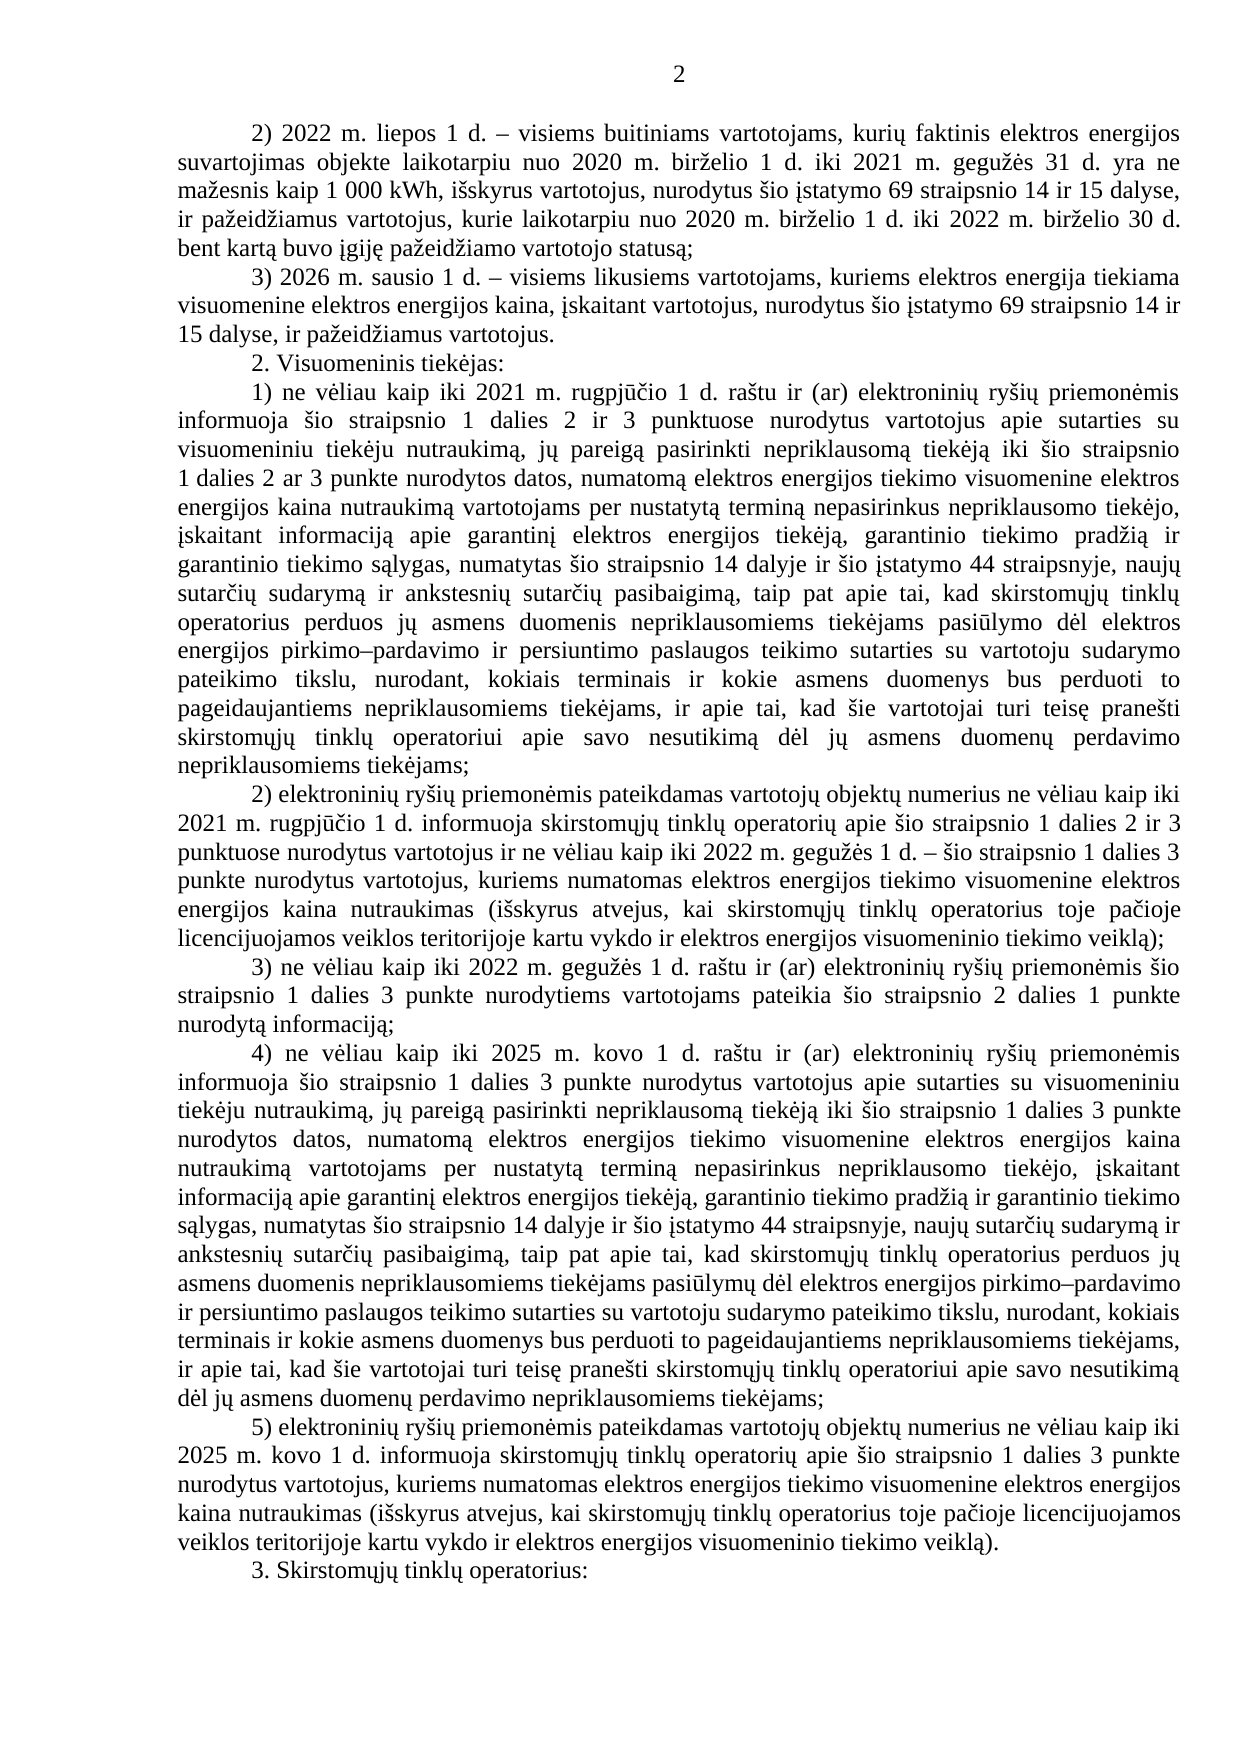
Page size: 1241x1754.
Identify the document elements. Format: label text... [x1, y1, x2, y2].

text 2. Visuomeninis tiekėjas: [177, 348, 1181, 377]
text 2) elektroninių ryšių priemonėmis pateikdamas vartotojų objektų numerius ne vėliau kaip iki 2021 m. rugpjūčio 1 d. informuoja skirstomųjų tinklų operatorių apie šio straipsnio 1 dalies 2 ir 3 punktuose nurodytus vartotojus ir ne vėliau kaip iki 2022 m. gegužės 1 d. – šio straipsnio 1 dalies 3 punkte nurodytus vartotojus, kuriems numatomas elektros energijos tiekimo visuomenine elektros energijos kaina nutraukimas (išskyrus atvejus, kai skirstomųjų tinklų operatorius toje pačioje licencijuojamos veiklos teritorijoje kartu vykdo ir elektros energijos visuomeninio tiekimo veiklą); [177, 779, 1181, 952]
text 3) 2026 m. sausio 1 d. – visiems likusiems vartotojams, kuriems elektros energija tiekiama visuomenine elektros energijos kaina, įskaitant vartotojus, nurodytus šio įstatymo 69 straipsnio 14 ir 15 dalyse, ir pažeidžiamus vartotojus. [177, 262, 1181, 348]
text 4) ne vėliau kaip iki 2025 m. kovo 1 d. raštu ir (ar) elektroninių ryšių priemonėmis informuoja šio straipsnio 1 dalies 3 punkte nurodytus vartotojus apie sutarties su visuomeniniu tiekėju nutraukimą, jų pareigą pasirinkti nepriklausomą tiekėją iki šio straipsnio 1 dalies 3 punkte nurodytos datos, numatomą elektros energijos tiekimo visuomenine elektros energijos kaina nutraukimą vartotojams per nustatytą terminą nepasirinkus nepriklausomo tiekėjo, įskaitant informaciją apie garantinį elektros energijos tiekėją, garantinio tiekimo pradžią ir garantinio tiekimo sąlygas, numatytas šio straipsnio 14 dalyje ir šio įstatymo 44 straipsnyje, naujų sutarčių sudarymą ir ankstesnių sutarčių pasibaigimą, taip pat apie tai, kad skirstomųjų tinklų operatorius perduos jų asmens duomenis nepriklausomiems tiekėjams pasiūlymų dėl elektros energijos pirkimo–pardavimo ir persiuntimo paslaugos teikimo sutarties su vartotoju sudarymo pateikimo tikslu, nurodant, kokiais terminais ir kokie asmens duomenys bus perduoti to pageidaujantiems nepriklausomiems tiekėjams, ir apie tai, kad šie vartotojai turi teisę pranešti skirstomųjų tinklų operatoriui apie savo nesutikimą dėl jų asmens duomenų perdavimo nepriklausomiems tiekėjams; [177, 1038, 1181, 1412]
text 3) ne vėliau kaip iki 2022 m. gegužės 1 d. raštu ir (ar) elektroninių ryšių priemonėmis šio straipsnio 1 dalies 3 punkte nurodytiems vartotojams pateikia šio straipsnio 2 dalies 1 punkte nurodytą informaciją; [177, 952, 1181, 1038]
text 2) 2022 m. liepos 1 d. – visiems buitiniams vartotojams, kurių faktinis elektros energijos suvartojimas objekte laikotarpiu nuo 2020 m. birželio 1 d. iki 2021 m. gegužės 31 d. yra ne mažesnis kaip 1 000 kWh, išskyrus vartotojus, nurodytus šio įstatymo 69 straipsnio 14 ir 15 dalyse, ir pažeidžiamus vartotojus, kurie laikotarpiu nuo 2020 m. birželio 1 d. iki 2022 m. birželio 30 d. bent kartą buvo įgiję pažeidžiamo vartotojo statusą; [177, 118, 1181, 262]
text 5) elektroninių ryšių priemonėmis pateikdamas vartotojų objektų numerius ne vėliau kaip iki 2025 m. kovo 1 d. informuoja skirstomųjų tinklų operatorių apie šio straipsnio 1 dalies 3 punkte nurodytus vartotojus, kuriems numatomas elektros energijos tiekimo visuomenine elektros energijos kaina nutraukimas (išskyrus atvejus, kai skirstomųjų tinklų operatorius toje pačioje licencijuojamos veiklos teritorijoje kartu vykdo ir elektros energijos visuomeninio tiekimo veiklą). [177, 1412, 1181, 1556]
text 3. Skirstomųjų tinklų operatorius: [177, 1556, 1181, 1584]
text 1) ne vėliau kaip iki 2021 m. rugpjūčio 1 d. raštu ir (ar) elektroninių ryšių priemonėmis informuoja šio straipsnio 1 dalies 2 ir 3 punktuose nurodytus vartotojus apie sutarties su visuomeniniu tiekėju nutraukimą, jų pareigą pasirinkti nepriklausomą tiekėją iki šio straipsnio 1 dalies 2 ar 3 punkte nurodytos datos, numatomą elektros energijos tiekimo visuomenine elektros energijos kaina nutraukimą vartotojams per nustatytą terminą nepasirinkus nepriklausomo tiekėjo, įskaitant informaciją apie garantinį elektros energijos tiekėją, garantinio tiekimo pradžią ir garantinio tiekimo sąlygas, numatytas šio straipsnio 14 dalyje ir šio įstatymo 44 straipsnyje, naujų sutarčių sudarymą ir ankstesnių sutarčių pasibaigimą, taip pat apie tai, kad skirstomųjų tinklų operatorius perduos jų asmens duomenis nepriklausomiems tiekėjams pasiūlymo dėl elektros energijos pirkimo–pardavimo ir persiuntimo paslaugos teikimo sutarties su vartotoju sudarymo pateikimo tikslu, nurodant, kokiais terminais ir kokie asmens duomenys bus perduoti to pageidaujantiems nepriklausomiems tiekėjams, ir apie tai, kad šie vartotojai turi teisę pranešti skirstomųjų tinklų operatoriui apie savo nesutikimą dėl jų asmens duomenų perdavimo nepriklausomiems tiekėjams; [177, 377, 1181, 779]
